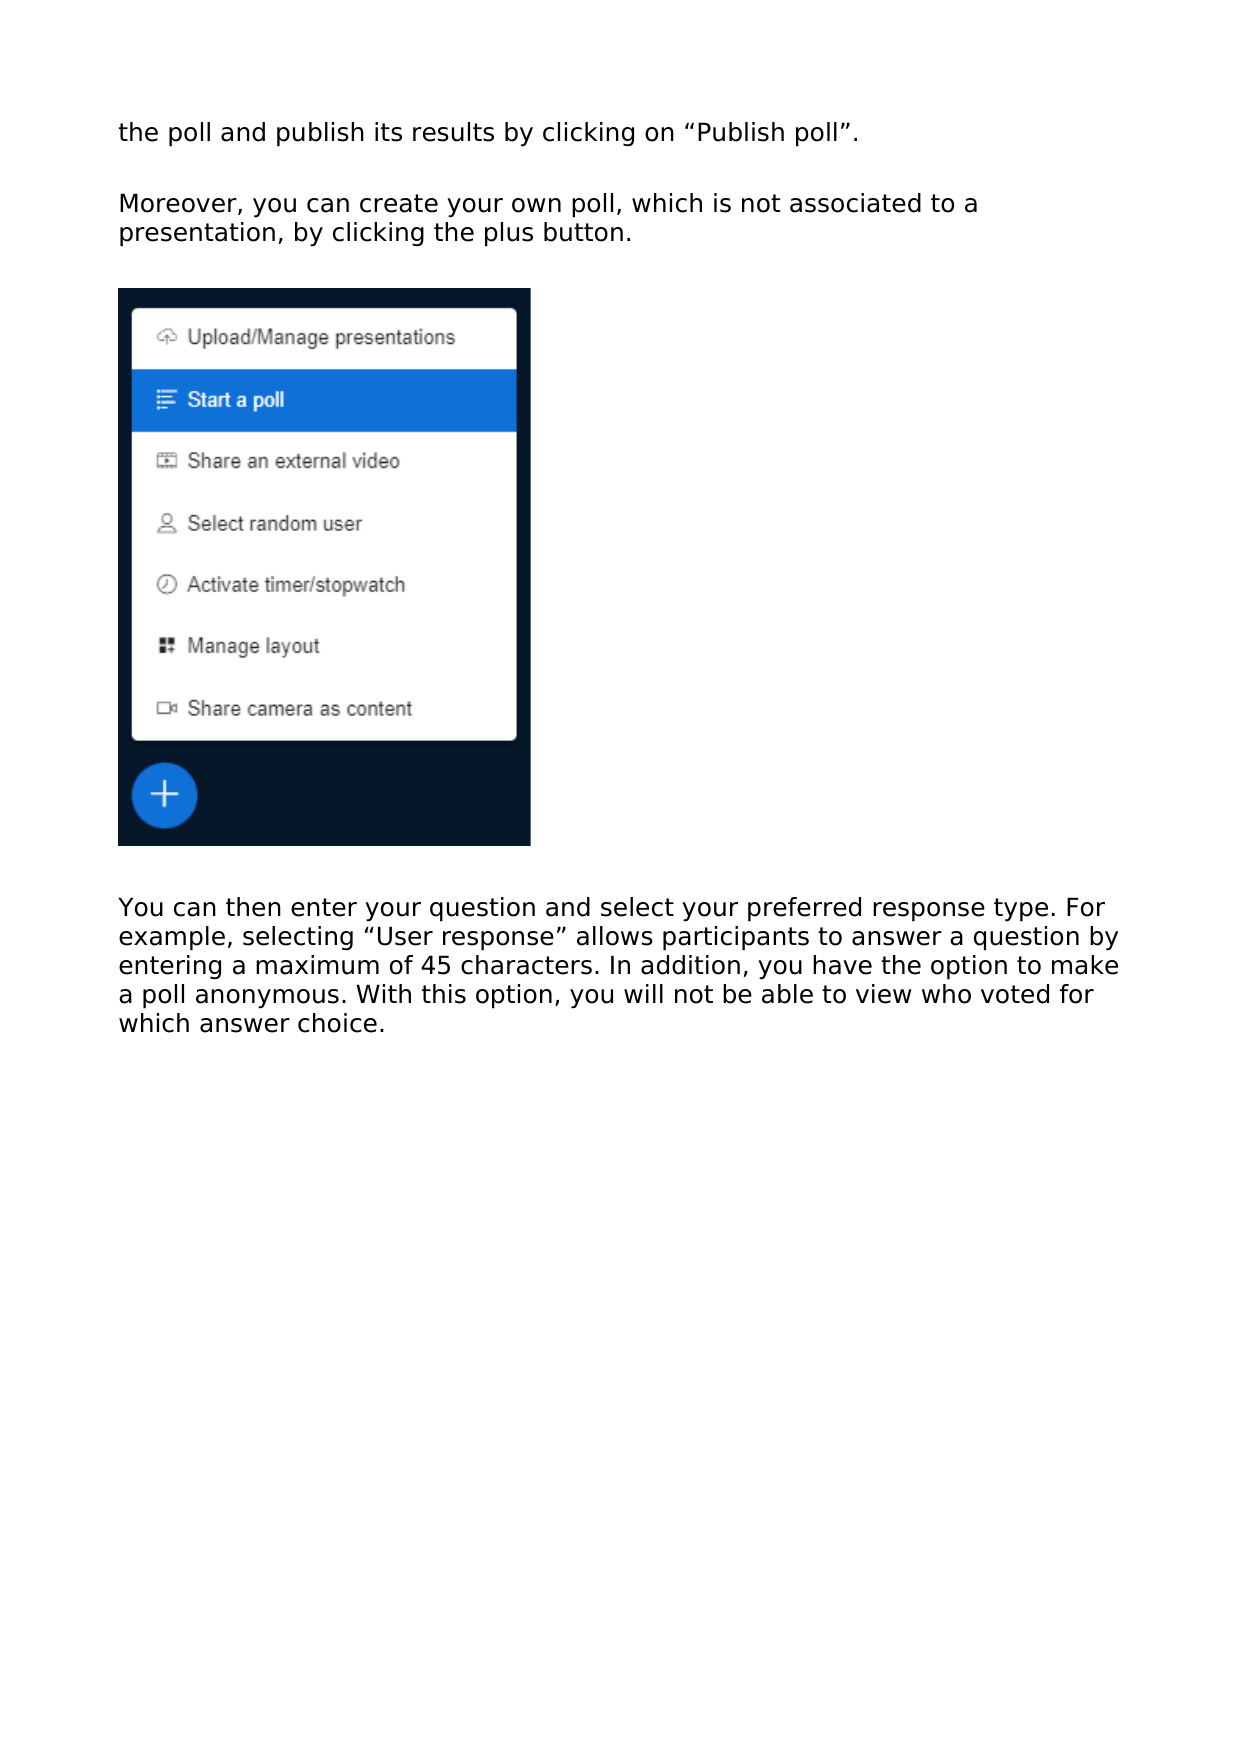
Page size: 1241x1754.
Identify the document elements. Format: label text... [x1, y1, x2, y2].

text the poll and publish its results by clicking on “Publish poll”. [118, 118, 1122, 176]
text Moreover, you can create your own poll, which is not associated to a presentation, by clicking the plus button. [118, 189, 1122, 276]
picture [118, 288, 531, 846]
text You can then enter your question and select your preferred response type. For example, selecting “User response” allows participants to answer a question by entering a maximum of 45 characters. In addition, you have the option to make a poll anonymous. With this option, you will not be able to view who voted for which answer choice. [118, 893, 1122, 1068]
